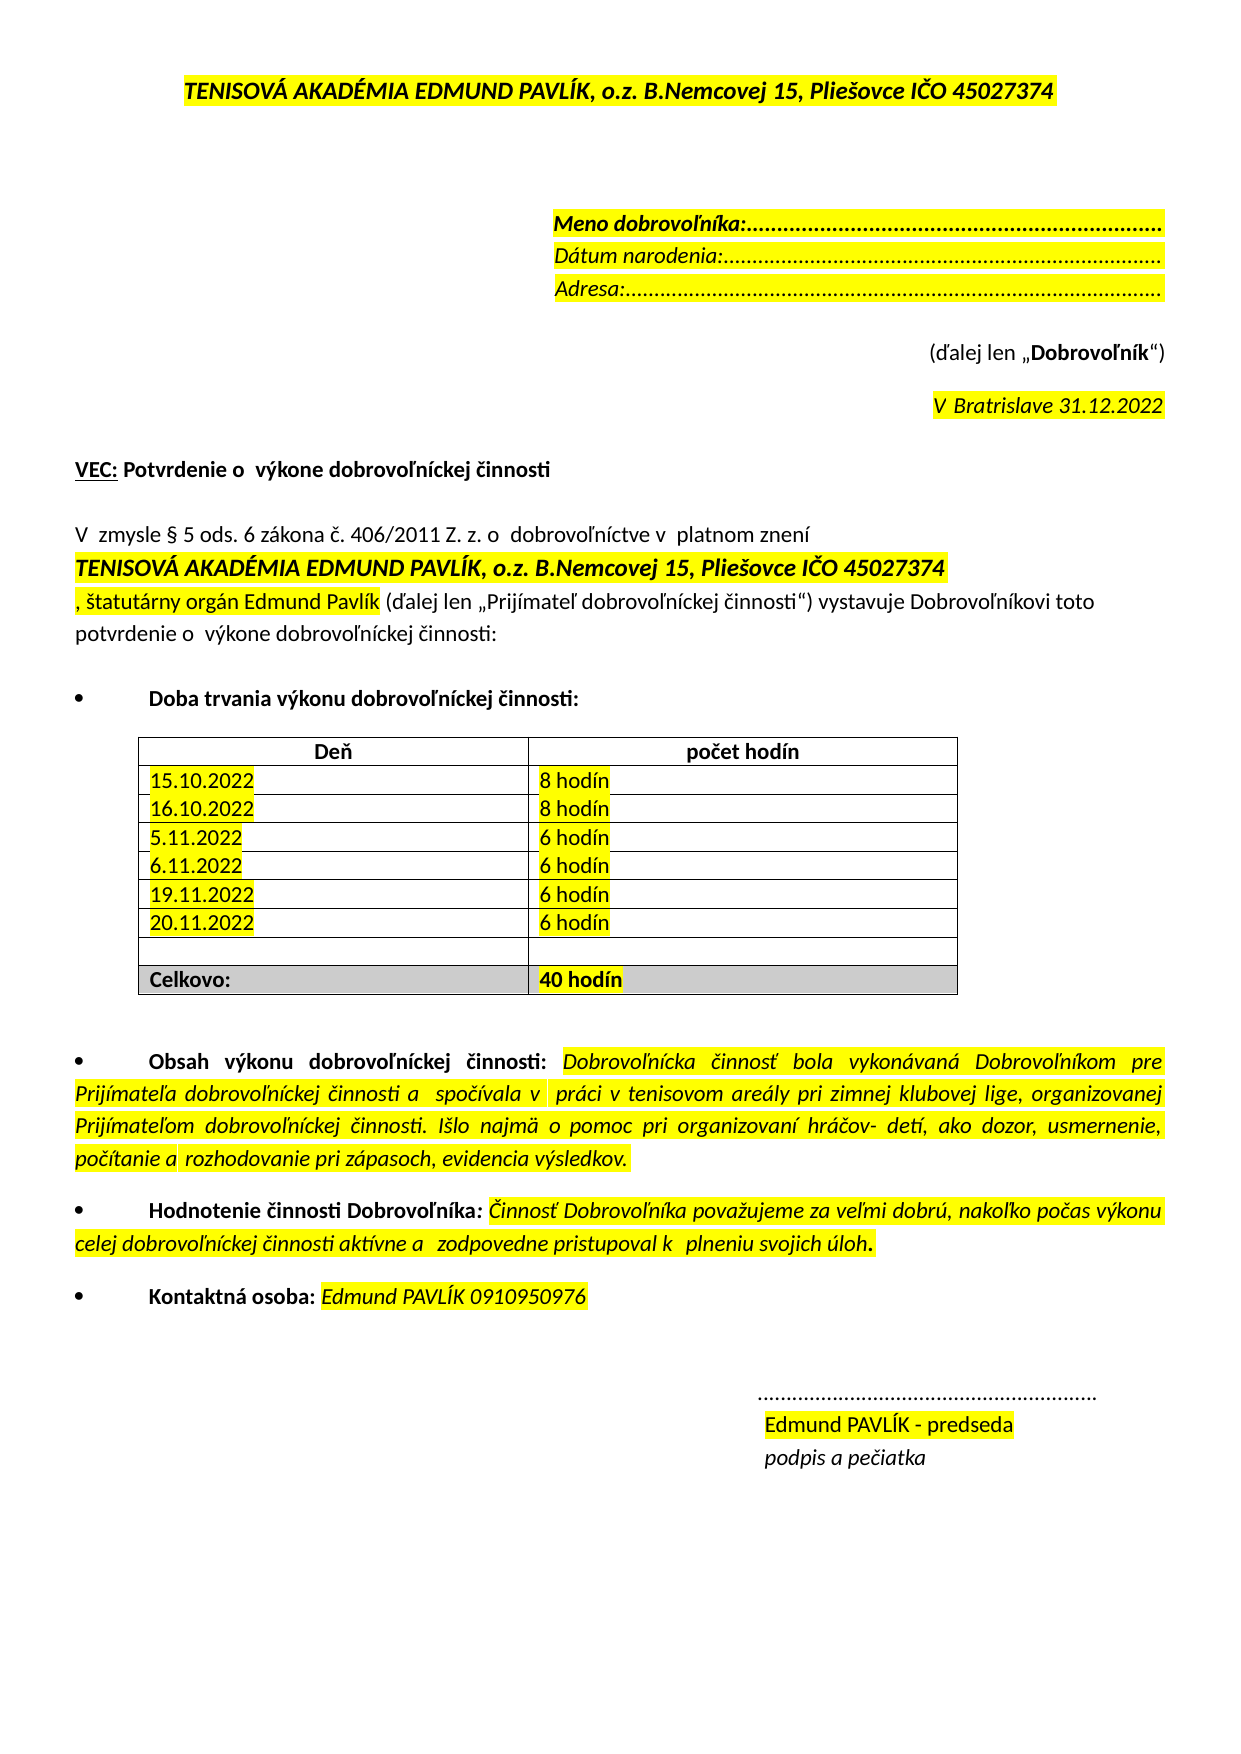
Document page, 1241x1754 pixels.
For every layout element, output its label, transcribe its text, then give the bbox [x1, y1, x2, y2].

text V Bratrislave 31.12.2022 [75, 391, 1165, 419]
list Obsah výkonu dobrovoľníckej činnosti: Dobrovoľnícka činnosť bola vykonávaná Dobrovoľníkom pre Prijímateľa dobrovoľníckej činnosti a spočívala v práci v tenisovom areály pri zimnej klubovej lige, organizovanej Prijímateľom dobrovoľníckej činnosti. Išlo najmä o pomoc pri organizovaní hráčov- detí, ako dozor, usmernenie, počítanie a rozhodovanie pri zápasoch, evidencia výsledkov. [75, 1047, 1165, 1172]
table_cell 40 hodín [529, 966, 957, 993]
table_cell 6 hodín [529, 852, 957, 879]
table_cell [529, 938, 957, 965]
table_cell 20.11.2022 [139, 909, 528, 936]
text TENISOVÁ AKADÉMIA EDMUND PAVLÍK, o.z. B.Nemcovej 15, Pliešovce IČO 45027374 [75, 75, 1165, 106]
text VEC: Potvrdenie o výkone dobrovoľníckej činnosti [75, 456, 1165, 483]
text podpis a pečiatka [739, 1443, 1165, 1471]
table_cell 6.11.2022 [139, 852, 528, 879]
table_cell [139, 938, 528, 965]
table_header počet hodín [529, 738, 957, 765]
table_cell 6 hodín [529, 909, 957, 936]
table_cell 19.11.2022 [139, 880, 528, 908]
text Adresa:............................................................................................. [75, 274, 1165, 302]
table_cell 5.11.2022 [139, 823, 528, 851]
text , štatutárny orgán Edmund Pavlík (ďalej len „Prijímateľ dobrovoľníckej činnosti“) vystavuje Dobrovoľníkovi toto potvrdenie o výkone dobrovoľníckej činnosti: [75, 587, 1165, 647]
table_cell 8 hodín [529, 766, 957, 794]
table_cell 16.10.2022 [139, 795, 528, 822]
table_cell 8 hodín [529, 795, 957, 822]
list Doba trvania výkonu dobrovoľníckej činnosti: [75, 684, 1165, 712]
text Meno dobrovoľníka:.................................................................... [75, 209, 1165, 237]
table_header Deň [139, 738, 528, 765]
table_cell Celkovo: [139, 966, 528, 993]
text Edmund PAVLÍK - predseda [739, 1411, 1165, 1439]
table_cell 6 hodín [529, 823, 957, 851]
text V zmysle § 5 ods. 6 zákona č. 406/2011 Z. z. o dobrovoľníctve v platnom znení [75, 520, 1165, 548]
text ........................................................... [75, 1378, 1165, 1406]
table_cell 15.10.2022 [139, 766, 528, 794]
list Kontaktná osoba: Edmund PAVLÍK 0910950976 [75, 1282, 1165, 1310]
text (ďalej len „Dobrovoľník“) [75, 338, 1165, 366]
table_cell 6 hodín [529, 880, 957, 908]
text Dátum narodenia:............................................................................ [75, 242, 1165, 269]
text TENISOVÁ AKADÉMIA EDMUND PAVLÍK, o.z. B.Nemcovej 15, Pliešovce IČO 45027374 [75, 552, 1165, 583]
list Hodnotenie činnosti Dobrovoľníka: Činnosť Dobrovoľníka považujeme za veľmi dobrú, nakoľko počas výkonu celej dobrovoľníckej činnosti aktívne a zodpovedne pristupoval k plneniu svojich úloh. [75, 1197, 1165, 1257]
